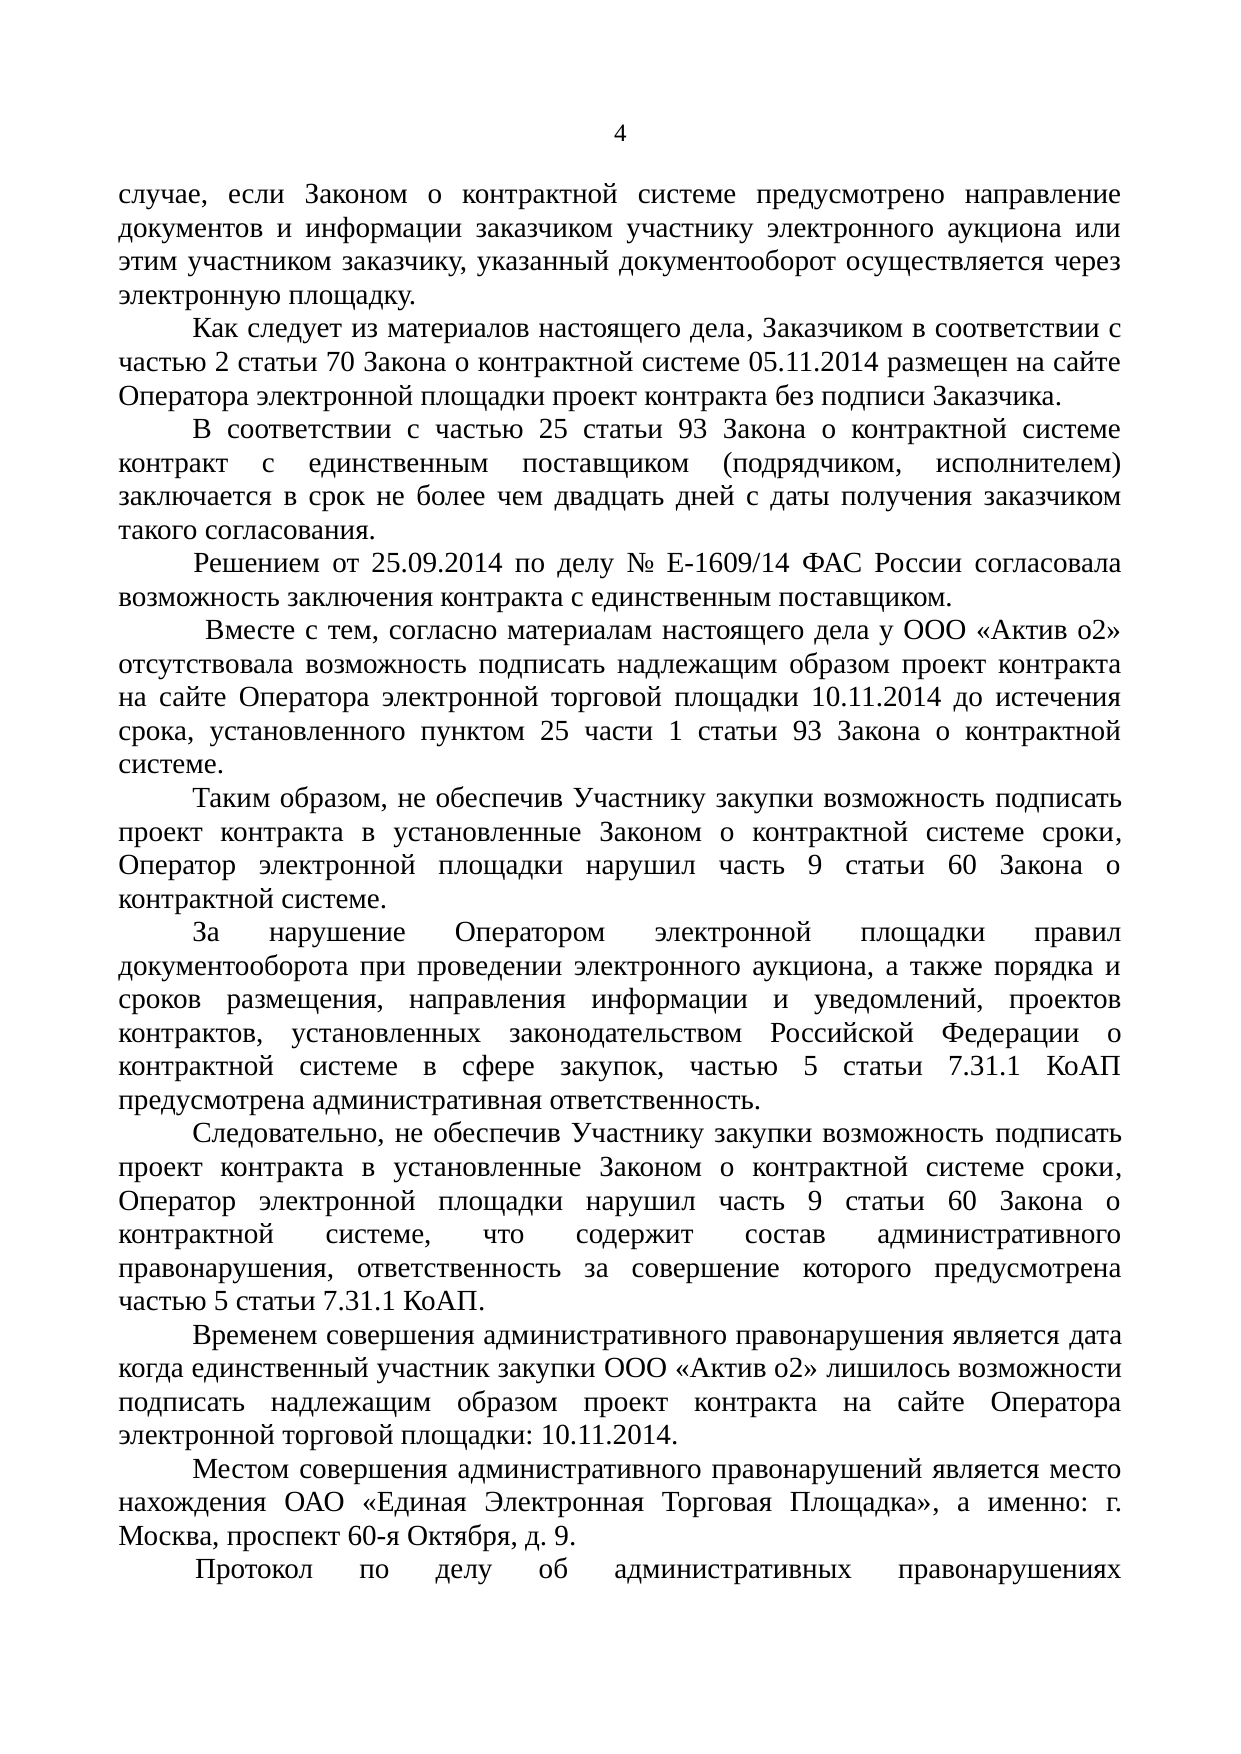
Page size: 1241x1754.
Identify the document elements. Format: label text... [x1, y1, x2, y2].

text Решением от 25.09.2014 по делу № Е-1609/14 ФАС России согласовала возможность заключения контракта с единственным поставщиком. [118, 545, 1122, 612]
list случае, если Законом о контрактной системе предусмотрено направление документов и информации заказчиком участнику электронного аукциона или этим участником заказчику, указанный документооборот осуществляется через электронную площадку. [118, 176, 1122, 311]
list Временем совершения административного правонарушения является дата когда единственный участник закупки ООО «Актив о2» лишилось возможности подписать надлежащим образом проект контракта на сайте Оператора электронной торговой площадки: 10.11.2014. [118, 1317, 1122, 1451]
list Вместе с тем, согласно материалам настоящего дела у ООО «Актив о2» отсутствовала возможность подписать надлежащим образом проект контракта на сайте Оператора электронной торговой площадки 10.11.2014 до истечения срока, установленного пунктом 25 части 1 статьи 93 Закона о контрактной системе. [118, 612, 1122, 780]
list За нарушение Оператором электронной площадки правил документооборота при проведении электронного аукциона, а также порядка и сроков размещения, направления информации и уведомлений, проектов контрактов, установленных законодательством Российской Федерации о контрактной системе в сфере закупок, частью 5 статьи 7.31.1 КоАП предусмотрена административная ответственность. [118, 914, 1122, 1116]
list Как следует из материалов настоящего дела, Заказчиком в соответствии с частью 2 статьи 70 Закона о контрактной системе 05.11.2014 размещен на сайте Оператора электронной площадки проект контракта без подписи Заказчика. [118, 311, 1122, 411]
list Таким образом, не обеспечив Участнику закупки возможность подписать проект контракта в установленные Законом о контрактной системе сроки, Оператор электронной площадки нарушил часть 9 статьи 60 Закона о контрактной системе. [118, 780, 1122, 914]
list В соответствии с частью 25 статьи 93 Закона о контрактной системе контракт с единственным поставщиком (подрядчиком, исполнителем) заключается в срок не более чем двадцать дней с даты получения заказчиком такого согласования. [118, 411, 1122, 545]
list Следовательно, не обеспечив Участнику закупки возможность подписать проект контракта в установленные Законом о контрактной системе сроки, Оператор электронной площадки нарушил часть 9 статьи 60 Закона о контрактной системе, что содержит состав административного правонарушения, ответственность за совершение которого предусмотрена частью 5 статьи 7.31.1 КоАП. [118, 1116, 1122, 1317]
text Протокол по делу об административных правонарушениях [118, 1552, 1122, 1585]
list Местом совершения административного правонарушений является место нахождения ОАО «Единая Электронная Торговая Площадка», а именно: г. Москва, проспект 60-я Октября, д. 9. [118, 1451, 1122, 1552]
